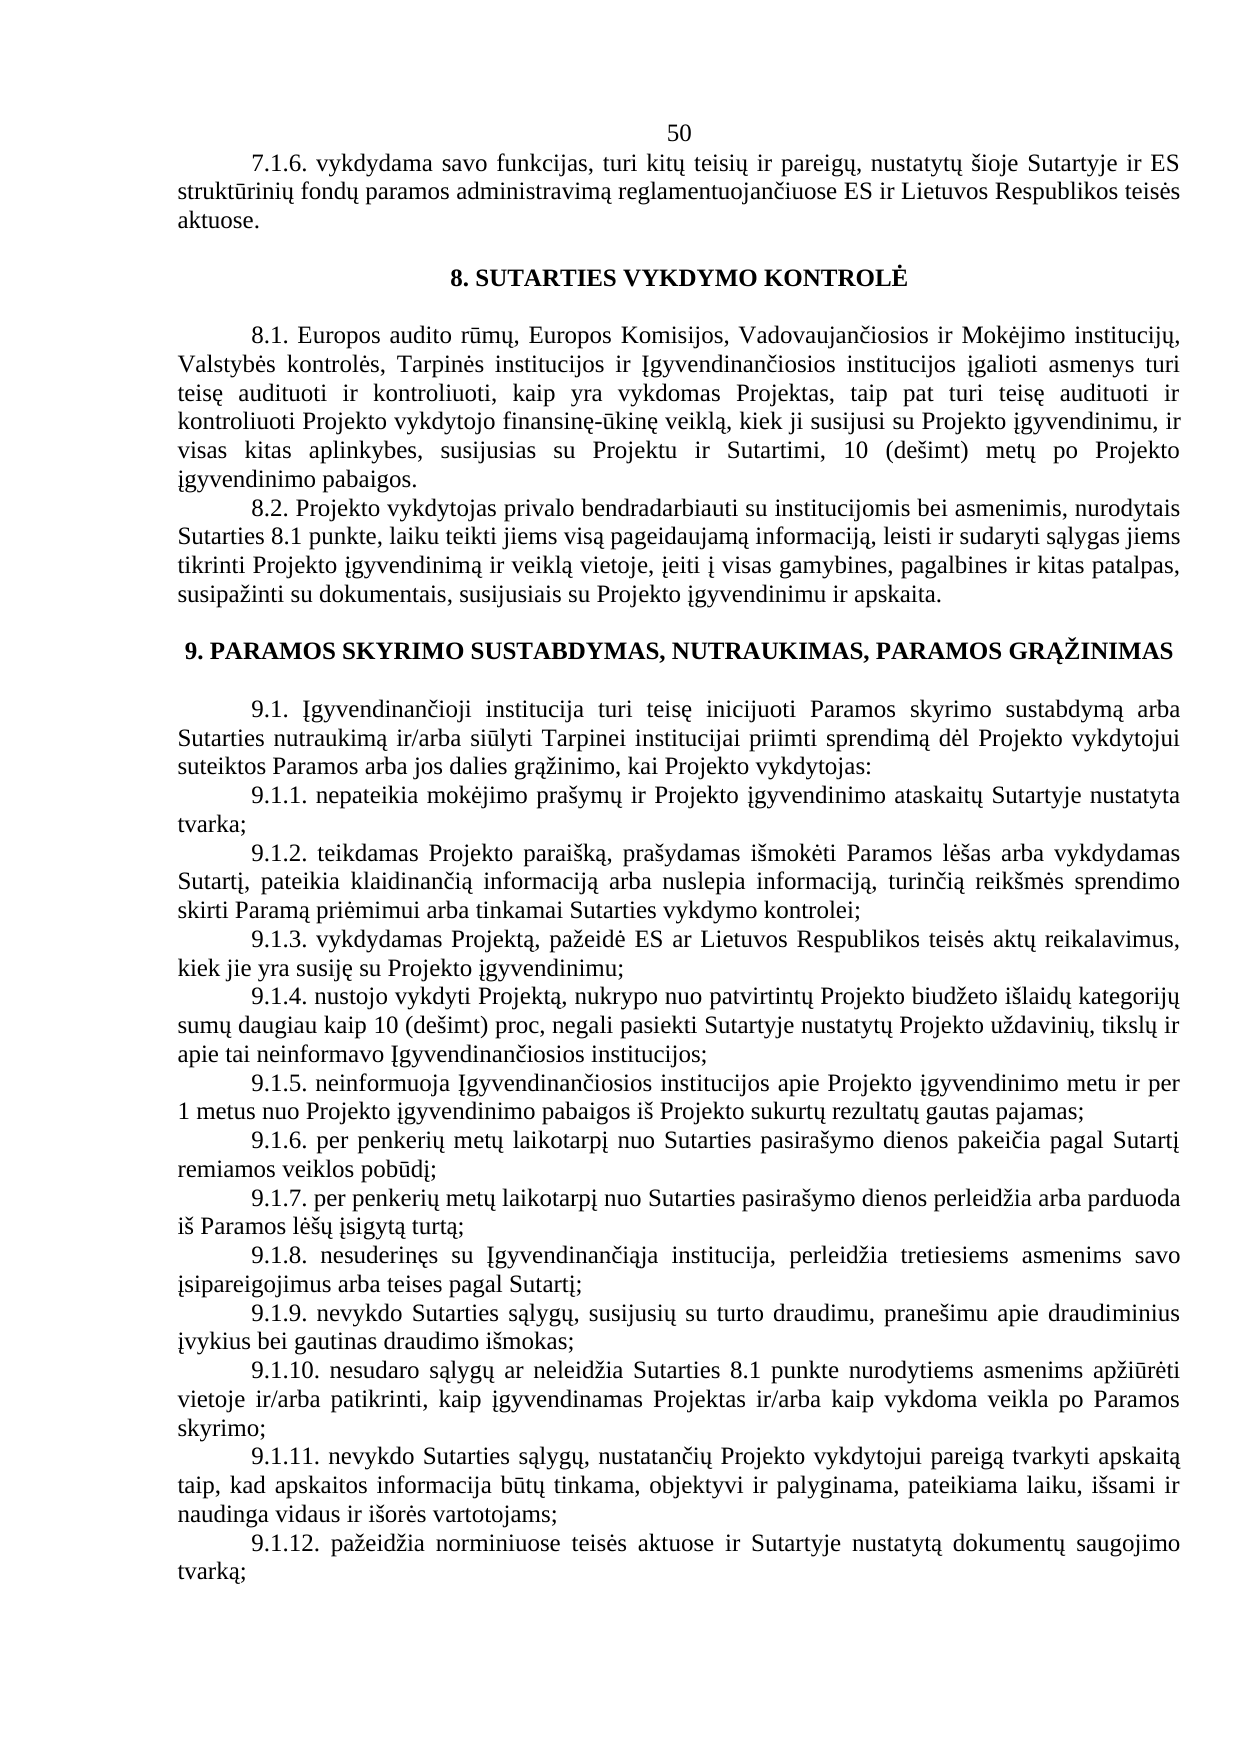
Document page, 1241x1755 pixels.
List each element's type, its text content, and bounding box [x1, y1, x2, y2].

text 9.1.1. nepateikia mokėjimo prašymų ir Projekto įgyvendinimo ataskaitų Sutartyje nustatyta tvarka; [177, 780, 1181, 838]
text 8. SUTARTIES VYKDYMO KONTROLĖ [177, 263, 1181, 291]
text 9.1.6. per penkerių metų laikotarpį nuo Sutarties pasirašymo dienos pakeičia pagal Sutartį remiamos veiklos pobūdį; [177, 1125, 1181, 1183]
text 9.1.12. pažeidžia norminiuose teisės aktuose ir Sutartyje nustatytą dokumentų saugojimo tvarką; [177, 1528, 1181, 1585]
text 9.1.7. per penkerių metų laikotarpį nuo Sutarties pasirašymo dienos perleidžia arba parduoda iš Paramos lėšų įsigytą turtą; [177, 1183, 1181, 1240]
text 8.1. Europos audito rūmų, Europos Komisijos, Vadovaujančiosios ir Mokėjimo institucijų, Valstybės kontrolės, Tarpinės institucijos ir Įgyvendinančiosios institucijos įgalioti asmenys turi teisę audituoti ir kontroliuoti, kaip yra vykdomas Projektas, taip pat turi teisę audituoti ir kontroliuoti Projekto vykdytojo finansinę-ūkinę veiklą, kiek ji susijusi su Projekto įgyvendinimu, ir visas kitas aplinkybes, susijusias su Projektu ir Sutartimi, 10 (dešimt) metų po Projekto įgyvendinimo pabaigos. [177, 320, 1181, 493]
text 9.1.9. nevykdo Sutarties sąlygų, susijusių su turto draudimu, pranešimu apie draudiminius įvykius bei gautinas draudimo išmokas; [177, 1298, 1181, 1355]
text 9. PARAMOS SKYRIMO SUSTABDYMAS, NUTRAUKIMAS, PARAMOS GRĄŽINIMAS [177, 636, 1181, 665]
text 9.1.3. vykdydamas Projektą, pažeidė ES ar Lietuvos Respublikos teisės aktų reikalavimus, kiek jie yra susiję su Projekto įgyvendinimu; [177, 924, 1181, 981]
text 7.1.6. vykdydama savo funkcijas, turi kitų teisių ir pareigų, nustatytų šioje Sutartyje ir ES struktūrinių fondų paramos administravimą reglamentuojančiuose ES ir Lietuvos Respublikos teisės aktuose. [177, 148, 1181, 234]
text 9.1.8. nesuderinęs su Įgyvendinančiąja institucija, perleidžia tretiesiems asmenims savo įsipareigojimus arba teises pagal Sutartį; [177, 1240, 1181, 1298]
text 9.1.5. neinformuoja Įgyvendinančiosios institucijos apie Projekto įgyvendinimo metu ir per 1 metus nuo Projekto įgyvendinimo pabaigos iš Projekto sukurtų rezultatų gautas pajamas; [177, 1068, 1181, 1125]
text 9.1. Įgyvendinančioji institucija turi teisę inicijuoti Paramos skyrimo sustabdymą arba Sutarties nutraukimą ir/arba siūlyti Tarpinei institucijai priimti sprendimą dėl Projekto vykdytojui suteiktos Paramos arba jos dalies grąžinimo, kai Projekto vykdytojas: [177, 694, 1181, 780]
text 8.2. Projekto vykdytojas privalo bendradarbiauti su institucijomis bei asmenimis, nurodytais Sutarties 8.1 punkte, laiku teikti jiems visą pageidaujamą informaciją, leisti ir sudaryti sąlygas jiems tikrinti Projekto įgyvendinimą ir veiklą vietoje, įeiti į visas gamybines, pagalbines ir kitas patalpas, susipažinti su dokumentais, susijusiais su Projekto įgyvendinimu ir apskaita. [177, 493, 1181, 608]
text 9.1.11. nevykdo Sutarties sąlygų, nustatančių Projekto vykdytojui pareigą tvarkyti apskaitą taip, kad apskaitos informacija būtų tinkama, objektyvi ir palyginama, pateikiama laiku, išsami ir naudinga vidaus ir išorės vartotojams; [177, 1441, 1181, 1528]
text 9.1.4. nustojo vykdyti Projektą, nukrypo nuo patvirtintų Projekto biudžeto išlaidų kategorijų sumų daugiau kaip 10 (dešimt) proc, negali pasiekti Sutartyje nustatytų Projekto uždavinių, tikslų ir apie tai neinformavo Įgyvendinančiosios institucijos; [177, 981, 1181, 1068]
text 9.1.10. nesudaro sąlygų ar neleidžia Sutarties 8.1 punkte nurodytiems asmenims apžiūrėti vietoje ir/arba patikrinti, kaip įgyvendinamas Projektas ir/arba kaip vykdoma veikla po Paramos skyrimo; [177, 1355, 1181, 1441]
text 9.1.2. teikdamas Projekto paraišką, prašydamas išmokėti Paramos lėšas arba vykdydamas Sutartį, pateikia klaidinančią informaciją arba nuslepia informaciją, turinčią reikšmės sprendimo skirti Paramą priėmimui arba tinkamai Sutarties vykdymo kontrolei; [177, 838, 1181, 924]
